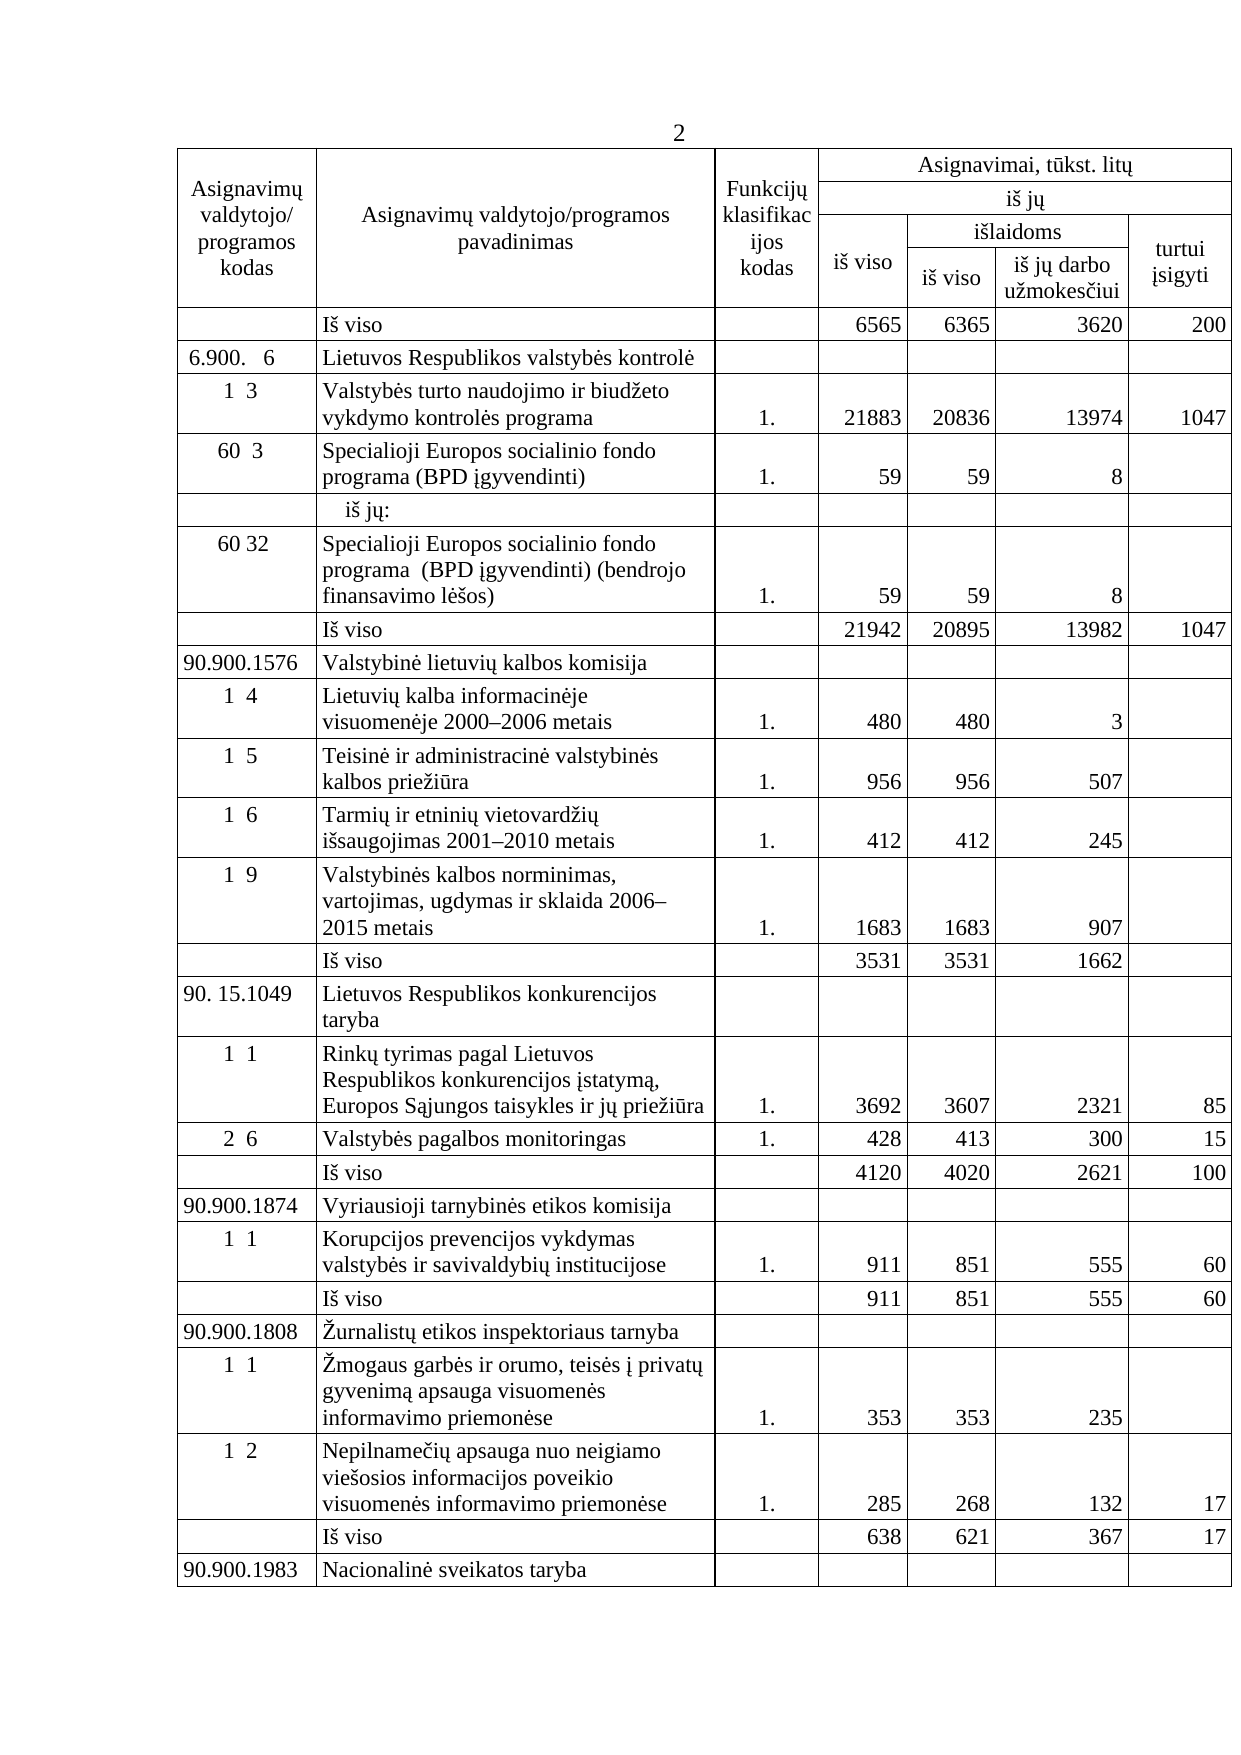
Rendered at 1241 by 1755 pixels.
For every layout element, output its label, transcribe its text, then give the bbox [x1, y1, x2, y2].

table_cell iš viso [819, 215, 907, 307]
table_cell 21942 [819, 613, 907, 645]
table_cell 20836 [908, 374, 995, 433]
table_cell [819, 341, 907, 373]
table_cell 300 [996, 1123, 1128, 1155]
table_cell 555 [996, 1222, 1128, 1281]
table_cell 1. [716, 679, 818, 738]
table_cell 3531 [908, 944, 995, 976]
table_cell Valstybinės kalbos norminimas, vartojimas, ugdymas ir sklaida 2006–2015 metais [317, 858, 714, 943]
table_cell 8 [996, 434, 1128, 492]
table_cell [1129, 977, 1231, 1036]
table_cell 8 [996, 527, 1128, 612]
table_cell 4120 [819, 1156, 907, 1188]
table_cell Iš viso [317, 1156, 714, 1188]
table_cell 353 [908, 1348, 995, 1433]
table_cell [716, 1156, 818, 1188]
table_cell 21883 [819, 374, 907, 433]
table_cell 1683 [819, 858, 907, 943]
table_cell 1. [716, 1037, 818, 1122]
table_cell Iš viso [317, 1520, 714, 1552]
table_cell [908, 977, 995, 1036]
table_cell [716, 944, 818, 976]
table_cell iš viso [908, 248, 995, 307]
table_cell 956 [908, 739, 995, 797]
table_cell [1129, 798, 1231, 857]
table_cell 412 [908, 798, 995, 857]
table_cell [716, 646, 818, 678]
table_cell 851 [908, 1222, 995, 1281]
table_cell 2321 [996, 1037, 1128, 1122]
table_cell 1047 [1129, 613, 1231, 645]
table_cell Lietuvos Respublikos valstybės kontrolė [317, 341, 714, 373]
table_cell [1129, 646, 1231, 678]
table_cell [716, 341, 818, 373]
table_cell 90.900.1576 [178, 646, 316, 678]
table_cell Žurnalistų etikos inspektoriaus tarnyba [317, 1315, 714, 1347]
table_cell 59 [819, 527, 907, 612]
table_cell iš jų: [317, 494, 714, 526]
table_cell išlaidoms [908, 215, 1128, 247]
table_cell iš jų darbo užmokesčiui [996, 248, 1128, 307]
table_cell 1. [716, 527, 818, 612]
table_cell 245 [996, 798, 1128, 857]
table_cell 1 2 [178, 1434, 316, 1519]
table_cell 2621 [996, 1156, 1128, 1188]
table_cell 1. [716, 1348, 818, 1433]
table_header Asignavimų valdytojo/ programos kodas [178, 149, 316, 307]
table_cell [716, 308, 818, 340]
table_cell Tarmių ir etninių vietovardžių išsaugojimas 2001–2010 metais [317, 798, 714, 857]
table_cell 428 [819, 1123, 907, 1155]
table_cell [908, 646, 995, 678]
table_cell 367 [996, 1520, 1128, 1552]
table_cell [1129, 1315, 1231, 1347]
table_cell Iš viso [317, 944, 714, 976]
table_cell 90. 15.1049 [178, 977, 316, 1036]
table_cell [996, 1554, 1128, 1586]
table_cell 85 [1129, 1037, 1231, 1122]
table_cell [1129, 679, 1231, 738]
table_cell [1129, 858, 1231, 943]
table_cell 268 [908, 1434, 995, 1519]
table_cell [996, 977, 1128, 1036]
table_cell 1. [716, 374, 818, 433]
table_cell [996, 646, 1128, 678]
table_cell 90.900.1808 [178, 1315, 316, 1347]
table_cell 3 [996, 679, 1128, 738]
table_cell Teisinė ir administracinė valstybinės kalbos priežiūra [317, 739, 714, 797]
table_cell [178, 308, 316, 340]
table_cell Iš viso [317, 613, 714, 645]
table_cell 17 [1129, 1434, 1231, 1519]
table_cell [996, 494, 1128, 526]
table_cell 100 [1129, 1156, 1231, 1188]
table_cell [996, 341, 1128, 373]
table_cell 1. [716, 1222, 818, 1281]
table_cell Žmogaus garbės ir orumo, teisės į privatų gyvenimą apsauga visuomenės informavimo priemonėse [317, 1348, 714, 1433]
table_cell [178, 1282, 316, 1314]
table_cell 3607 [908, 1037, 995, 1122]
table_cell Specialioji Europos socialinio fondo programa (BPD įgyvendinti) [317, 434, 714, 492]
table_cell 4020 [908, 1156, 995, 1188]
table_cell 59 [908, 434, 995, 492]
table_cell 638 [819, 1520, 907, 1552]
table_cell 956 [819, 739, 907, 797]
table_cell 1 1 [178, 1222, 316, 1281]
table_cell 17 [1129, 1520, 1231, 1552]
table_cell 1662 [996, 944, 1128, 976]
table_cell 911 [819, 1282, 907, 1314]
table_cell 13982 [996, 613, 1128, 645]
table_cell 1 1 [178, 1348, 316, 1433]
table_cell iš jų [819, 182, 1231, 214]
table_cell [819, 1554, 907, 1586]
table_cell [819, 1189, 907, 1221]
table_cell [716, 1554, 818, 1586]
table_cell [1129, 1189, 1231, 1221]
table_cell 1047 [1129, 374, 1231, 433]
table_cell Iš viso [317, 308, 714, 340]
table_cell 1. [716, 434, 818, 492]
table_cell [716, 1282, 818, 1314]
table_cell 621 [908, 1520, 995, 1552]
table_cell 1 5 [178, 739, 316, 797]
table_cell 13974 [996, 374, 1128, 433]
table_cell [178, 613, 316, 645]
table_cell 90.900.1983 [178, 1554, 316, 1586]
table_cell [1129, 1348, 1231, 1433]
table_cell 200 [1129, 308, 1231, 340]
table_cell 1683 [908, 858, 995, 943]
table_cell [908, 1554, 995, 1586]
table_cell Korupcijos prevencijos vykdymas valstybės ir savivaldybių institucijose [317, 1222, 714, 1281]
table_cell [1129, 527, 1231, 612]
table_cell 132 [996, 1434, 1128, 1519]
table_cell 60 [1129, 1282, 1231, 1314]
table_cell 1 4 [178, 679, 316, 738]
table_header Asignavimai, tūkst. litų [819, 149, 1231, 181]
table_cell 2 6 [178, 1123, 316, 1155]
table_cell [819, 977, 907, 1036]
table_cell [996, 1315, 1128, 1347]
table_cell Nacionalinė sveikatos taryba [317, 1554, 714, 1586]
table_cell [716, 613, 818, 645]
table_cell 851 [908, 1282, 995, 1314]
table_cell [716, 494, 818, 526]
table_cell [819, 494, 907, 526]
table_cell [716, 977, 818, 1036]
table_cell [716, 1315, 818, 1347]
table_cell [716, 1189, 818, 1221]
table_cell 412 [819, 798, 907, 857]
table_cell 6365 [908, 308, 995, 340]
table_cell [908, 1315, 995, 1347]
table_cell turtui įsigyti [1129, 215, 1231, 307]
table_cell 480 [908, 679, 995, 738]
table_cell Iš viso [317, 1282, 714, 1314]
table_cell 3692 [819, 1037, 907, 1122]
table_cell 60 3 [178, 434, 316, 492]
table_cell 907 [996, 858, 1128, 943]
table_cell [1129, 739, 1231, 797]
table_cell 1 9 [178, 858, 316, 943]
table_header Funkcijų klasifikacijos kodas [716, 149, 818, 307]
table_cell 20895 [908, 613, 995, 645]
table_cell 480 [819, 679, 907, 738]
table_cell 6.900. 6 [178, 341, 316, 373]
table_cell [178, 1156, 316, 1188]
table_cell 1. [716, 739, 818, 797]
table_cell 1. [716, 1434, 818, 1519]
table_cell [1129, 1554, 1231, 1586]
table_cell Specialioji Europos socialinio fondo programa (BPD įgyvendinti) (bendrojo finansavimo lėšos) [317, 527, 714, 612]
table_cell 1 6 [178, 798, 316, 857]
table_cell [1129, 944, 1231, 976]
table_cell Lietuvių kalba informacinėje visuomenėje 2000–2006 metais [317, 679, 714, 738]
table_cell 285 [819, 1434, 907, 1519]
table_cell [1129, 494, 1231, 526]
table_cell 15 [1129, 1123, 1231, 1155]
table_cell Vyriausioji tarnybinės etikos komisija [317, 1189, 714, 1221]
table_cell 6565 [819, 308, 907, 340]
table_cell [819, 646, 907, 678]
table_cell Lietuvos Respublikos konkurencijos taryba [317, 977, 714, 1036]
table_cell 59 [908, 527, 995, 612]
table_cell [819, 1315, 907, 1347]
table_cell 1. [716, 858, 818, 943]
table_cell 555 [996, 1282, 1128, 1314]
table_cell 60 32 [178, 527, 316, 612]
table_cell [178, 494, 316, 526]
table_cell [908, 1189, 995, 1221]
table_cell Valstybės turto naudojimo ir biudžeto vykdymo kontrolės programa [317, 374, 714, 433]
table_cell [178, 1520, 316, 1552]
table_cell [1129, 434, 1231, 492]
table_cell 3620 [996, 308, 1128, 340]
table_cell Rinkų tyrimas pagal Lietuvos Respublikos konkurencijos įstatymą, Europos Sąjungos taisykles ir jų priežiūra [317, 1037, 714, 1122]
table_cell 1. [716, 1123, 818, 1155]
table_cell 1. [716, 798, 818, 857]
table_cell 507 [996, 739, 1128, 797]
table_cell Valstybės pagalbos monitoringas [317, 1123, 714, 1155]
table_cell 1 3 [178, 374, 316, 433]
table_cell 911 [819, 1222, 907, 1281]
table_cell [908, 494, 995, 526]
table_cell 353 [819, 1348, 907, 1433]
table_cell [996, 1189, 1128, 1221]
table_cell 1 1 [178, 1037, 316, 1122]
table_cell 235 [996, 1348, 1128, 1433]
table_cell 90.900.1874 [178, 1189, 316, 1221]
table_cell [716, 1520, 818, 1552]
table_cell 59 [819, 434, 907, 492]
table_cell [1129, 341, 1231, 373]
table_cell Nepilnamečių apsauga nuo neigiamo viešosios informacijos poveikio visuomenės informavimo priemonėse [317, 1434, 714, 1519]
table_cell 3531 [819, 944, 907, 976]
table_cell 60 [1129, 1222, 1231, 1281]
table_header Asignavimų valdytojo/programos pavadinimas [317, 149, 714, 307]
table_cell [178, 944, 316, 976]
table_cell [908, 341, 995, 373]
table_cell Valstybinė lietuvių kalbos komisija [317, 646, 714, 678]
table_cell 413 [908, 1123, 995, 1155]
